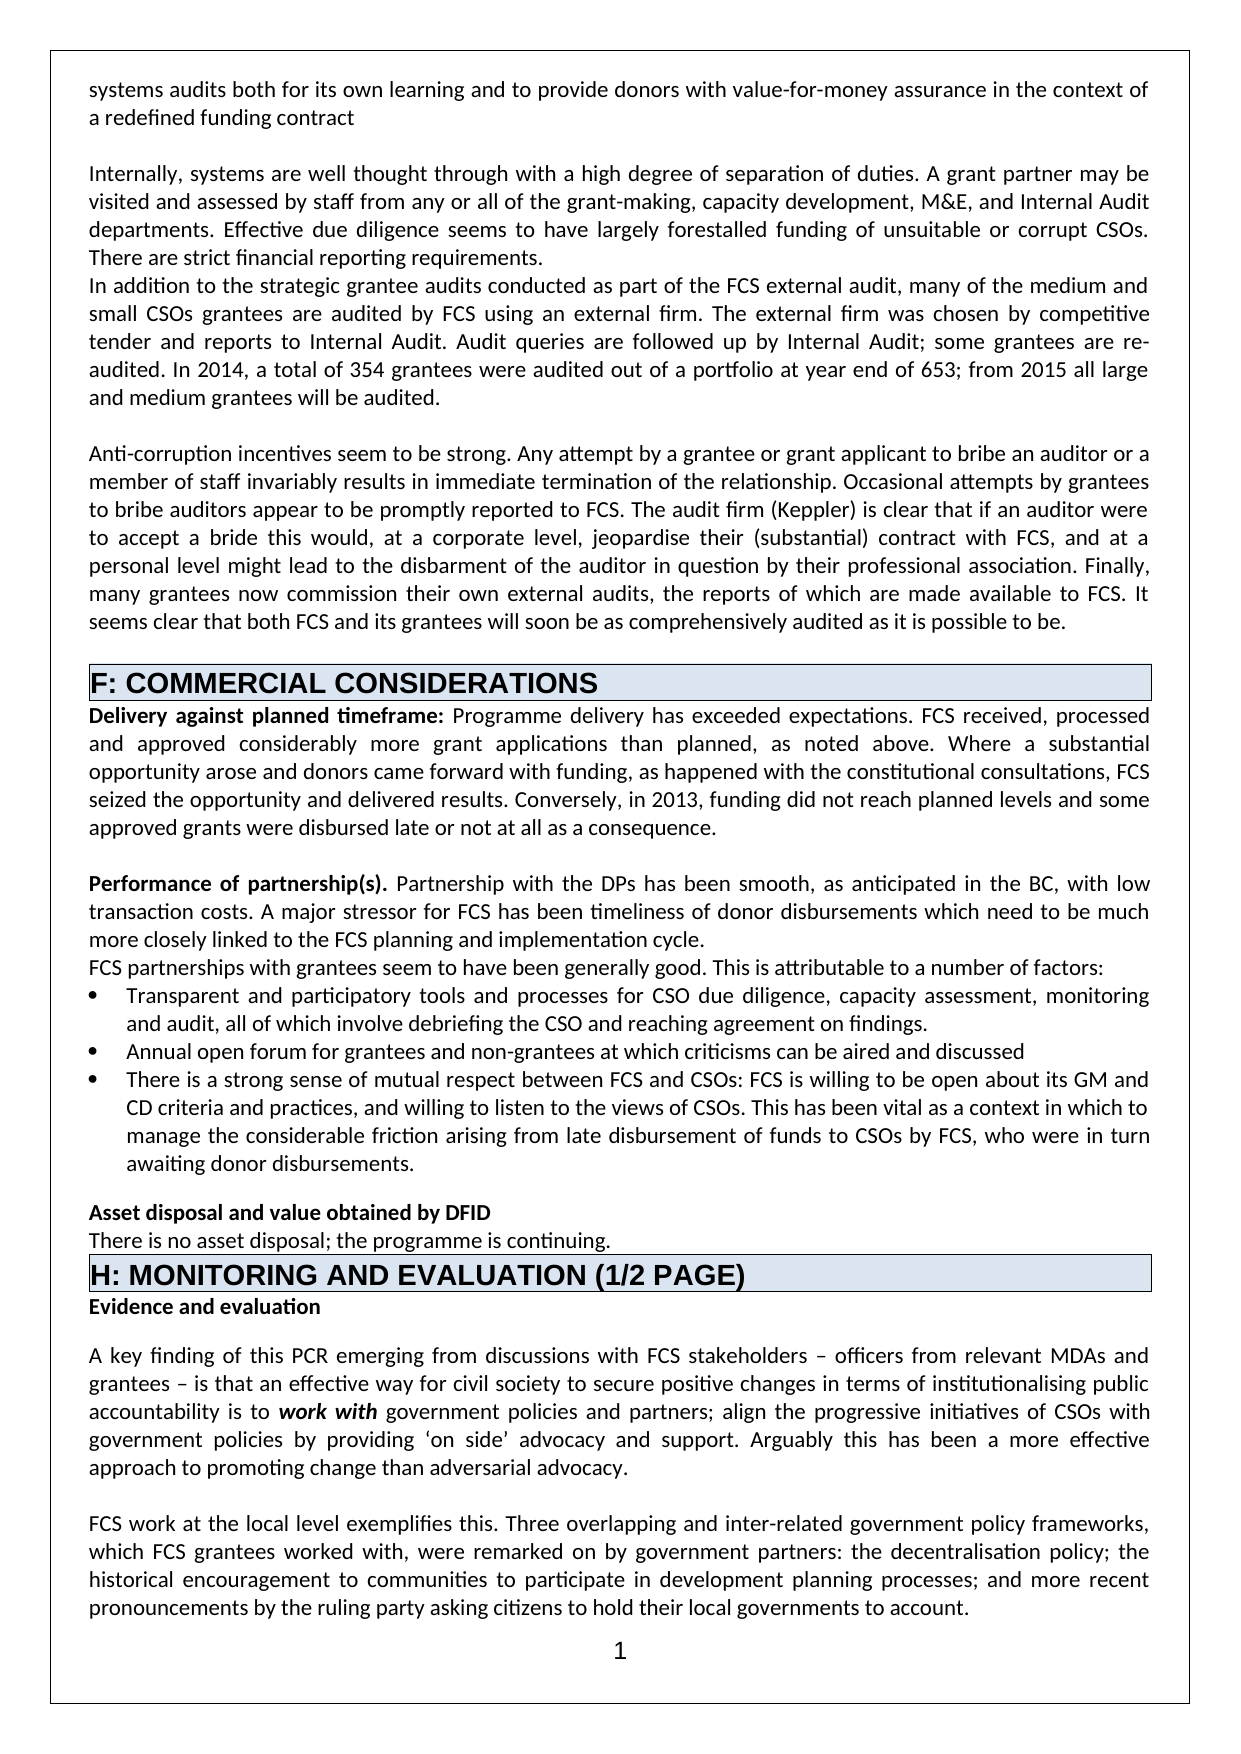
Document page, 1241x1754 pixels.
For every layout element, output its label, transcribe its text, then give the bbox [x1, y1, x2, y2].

subtitle F: COMMERCIAL CONSIDERATIONS [90, 665, 1151, 700]
text Internally, systems are well thought through with a high degree of separation of duties. A grant partner may be visited and assessed by staff from any or all of the grant-making, capacity development, M&E, and Internal Audit departments. Effective due diligence seems to have largely forestalled funding of unsuitable or corrupt CSOs. There are strict financial reporting requirements. [89, 159, 1152, 271]
text In addition to the strategic grantee audits conducted as part of the FCS external audit, many of the medium and small CSOs grantees are audited by FCS using an external firm. The external firm was chosen by competitive tender and reports to Internal Audit. Audit queries are followed up by Internal Audit; some grantees are re-audited. In 2014, a total of 354 grantees were audited out of a portfolio at year end of 653; from 2015 all large and medium grantees will be audited. [89, 271, 1152, 411]
text A key finding of this PCR emerging from discussions with FCS stakeholders – officers from relevant MDAs and grantees – is that an effective way for civil society to secure positive changes in terms of institutionalising public accountability is to work with government policies and partners; align the progressive initiatives of CSOs with government policies by providing ‘on side’ advocacy and support. Arguably this has been a more effective approach to promoting change than adversarial advocacy. [89, 1341, 1152, 1481]
text Asset disposal and value obtained by DFID [89, 1198, 1152, 1226]
text systems audits both for its own learning and to provide donors with value-for-money assurance in the context of a redefined funding contract [89, 75, 1152, 131]
subtitle H: MONITORING AND EVALUATION (1/2 PAGE) [90, 1255, 1151, 1291]
list There is a strong sense of mutual respect between FCS and CSOs: FCS is willing to be open about its GM and CD criteria and practices, and willing to listen to the views of CSOs. This has been vital as a context in which to manage the considerable friction arising from late disbursement of funds to CSOs by FCS, who were in turn awaiting donor disbursements. [89, 1065, 1152, 1177]
text There is no asset disposal; the programme is continuing. [89, 1226, 1152, 1254]
text FCS work at the local level exemplifies this. Three overlapping and inter-related government policy frameworks, which FCS grantees worked with, were remarked on by government partners: the decentralisation policy; the historical encouragement to communities to participate in development planning processes; and more recent pronouncements by the ruling party asking citizens to hold their local governments to account. [89, 1509, 1152, 1621]
text Evidence and evaluation [89, 1292, 1152, 1320]
list Transparent and participatory tools and processes for CSO due diligence, capacity assessment, monitoring and audit, all of which involve debriefing the CSO and reaching agreement on findings. [89, 981, 1152, 1037]
text Delivery against planned timeframe: Programme delivery has exceeded expectations. FCS received, processed and approved considerably more grant applications than planned, as noted above. Where a substantial opportunity arose and donors came forward with funding, as happened with the constitutional consultations, FCS seized the opportunity and delivered results. Conversely, in 2013, funding did not reach planned levels and some approved grants were disbursed late or not at all as a consequence. [89, 701, 1152, 841]
text Anti-corruption incentives seem to be strong. Any attempt by a grantee or grant applicant to bribe an auditor or a member of staff invariably results in immediate termination of the relationship. Occasional attempts by grantees to bribe auditors appear to be promptly reported to FCS. The audit firm (Keppler) is clear that if an auditor were to accept a bride this would, at a corporate level, jeopardise their (substantial) contract with FCS, and at a personal level might lead to the disbarment of the auditor in question by their professional association. Finally, many grantees now commission their own external audits, the reports of which are made available to FCS. It seems clear that both FCS and its grantees will soon be as comprehensively audited as it is possible to be. [89, 439, 1152, 635]
text FCS partnerships with grantees seem to have been generally good. This is attributable to a number of factors: [89, 953, 1152, 981]
text Performance of partnership(s). Partnership with the DPs has been smooth, as anticipated in the BC, with low transaction costs. A major stressor for FCS has been timeliness of donor disbursements which need to be much more closely linked to the FCS planning and implementation cycle. [89, 869, 1152, 953]
list Annual open forum for grantees and non-grantees at which criticisms can be aired and discussed [89, 1037, 1152, 1065]
